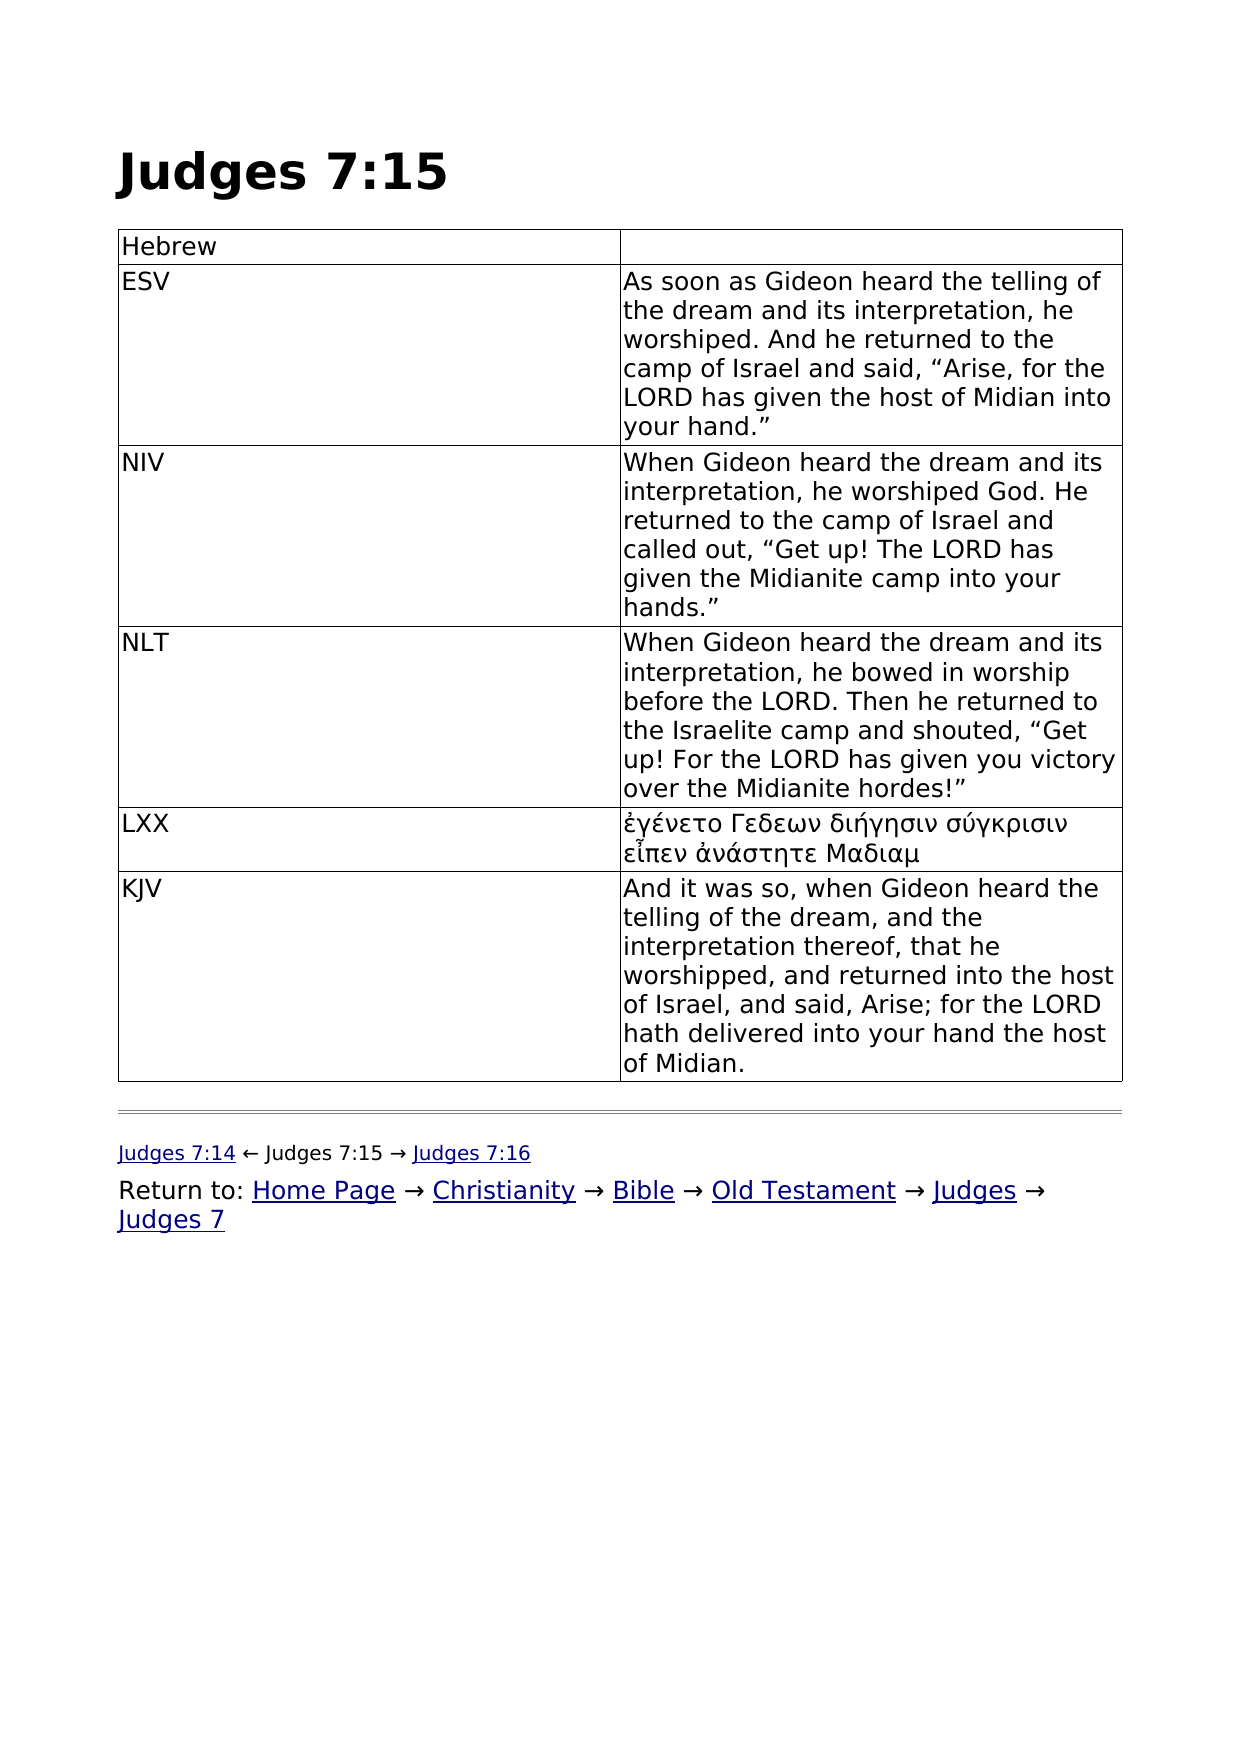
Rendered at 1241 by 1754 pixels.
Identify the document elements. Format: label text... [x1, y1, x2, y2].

table_header Hebrew [119, 230, 620, 264]
table_cell When Gideon heard the dream and its interpretation, he bowed in worship before the LORD. Then he returned to the Israelite camp and shouted, “Get up! For the LORD has given you victory over the Midianite hordes!” [621, 627, 1122, 807]
table_cell NLT [119, 627, 620, 807]
table_cell NIV [119, 446, 620, 626]
text Judges 7:14 ← Judges 7:15 → Judges 7:16 [118, 1142, 1122, 1176]
table_cell As soon as Gideon heard the telling of the dream and its interpretation, he worshiped. And he returned to the camp of Israel and said, “Arise, for the LORD has given the host of Midian into your hand.” [621, 265, 1122, 445]
table_cell ἐγένετο Γεδεων διήγησιν σύγκρισιν εἶπεν ἀνάστητε Μαδιαμ [621, 808, 1122, 871]
table_cell KJV [119, 872, 620, 1081]
subtitle Judges 7:15 [118, 143, 1122, 201]
table_cell And it was so, when Gideon heard the telling of the dream, and the interpretation thereof, that he worshipped, and returned into the host of Israel, and said, Arise; for the LORD hath delivered into your hand the host of Midian. [621, 872, 1122, 1081]
table_cell LXX [119, 808, 620, 871]
text Return to: Home Page → Christianity → Bible → Old Testament → Judges → Judges 7 [118, 1176, 1122, 1234]
table_cell When Gideon heard the dream and its interpretation, he worshiped God. He returned to the camp of Israel and called out, “Get up! The LORD has given the Midianite camp into your hands.” [621, 446, 1122, 626]
table_cell ESV [119, 265, 620, 445]
table_header [621, 230, 1122, 264]
